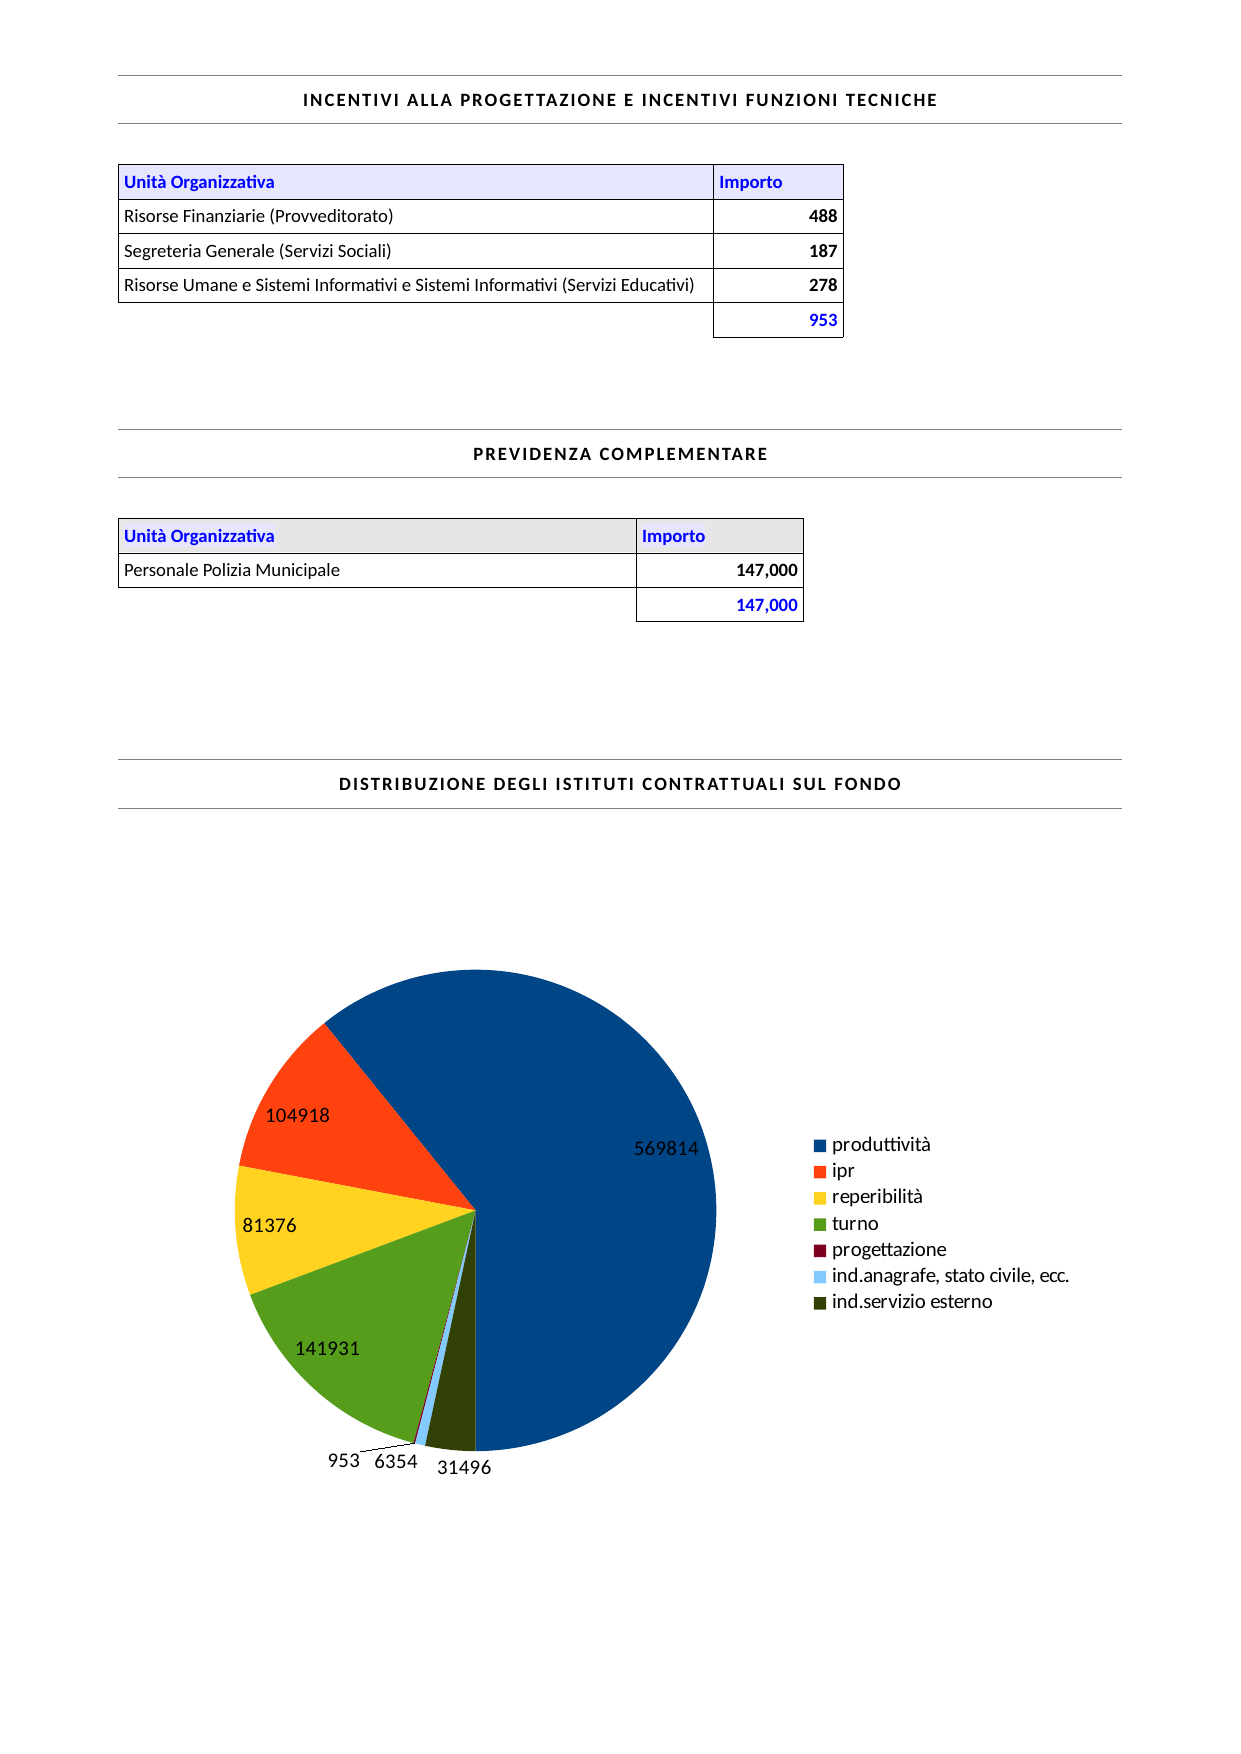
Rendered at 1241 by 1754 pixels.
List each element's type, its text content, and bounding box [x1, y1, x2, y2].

table_cell 147.000 [637, 554, 803, 587]
table_header Importo [637, 519, 803, 552]
table_header Unità Organizzativa [119, 165, 713, 199]
table_cell 488 [714, 200, 843, 233]
table_cell Risorse Umane e Sistemi Informativi e Sistemi Informativi (Servizi Educativi) [119, 269, 713, 302]
table_cell Risorse Finanziarie (Provveditorato) [119, 200, 713, 233]
text PREVIDENZA COMPLEMENTARE [118, 430, 1122, 477]
table_cell [118, 303, 713, 337]
table_cell 278 [714, 269, 843, 302]
table_header Importo [714, 165, 843, 199]
table_cell 187 [714, 234, 843, 268]
table_header Unità Organizzativa [119, 519, 636, 552]
table_cell Personale Polizia Municipale [119, 554, 636, 587]
table_cell 147.000 [637, 588, 803, 621]
text INCENTIVI ALLA PROGETTAZIONE e incentivi funzioni tecniche [118, 76, 1122, 123]
table_cell Segreteria Generale (Servizi Sociali) [119, 234, 713, 268]
text DISTRIBUZIONE DEGLI ISTITUTI CONTRATTUALI SUL FONDO [118, 760, 1122, 808]
table_cell [118, 588, 636, 621]
table_cell 953 [714, 303, 843, 337]
